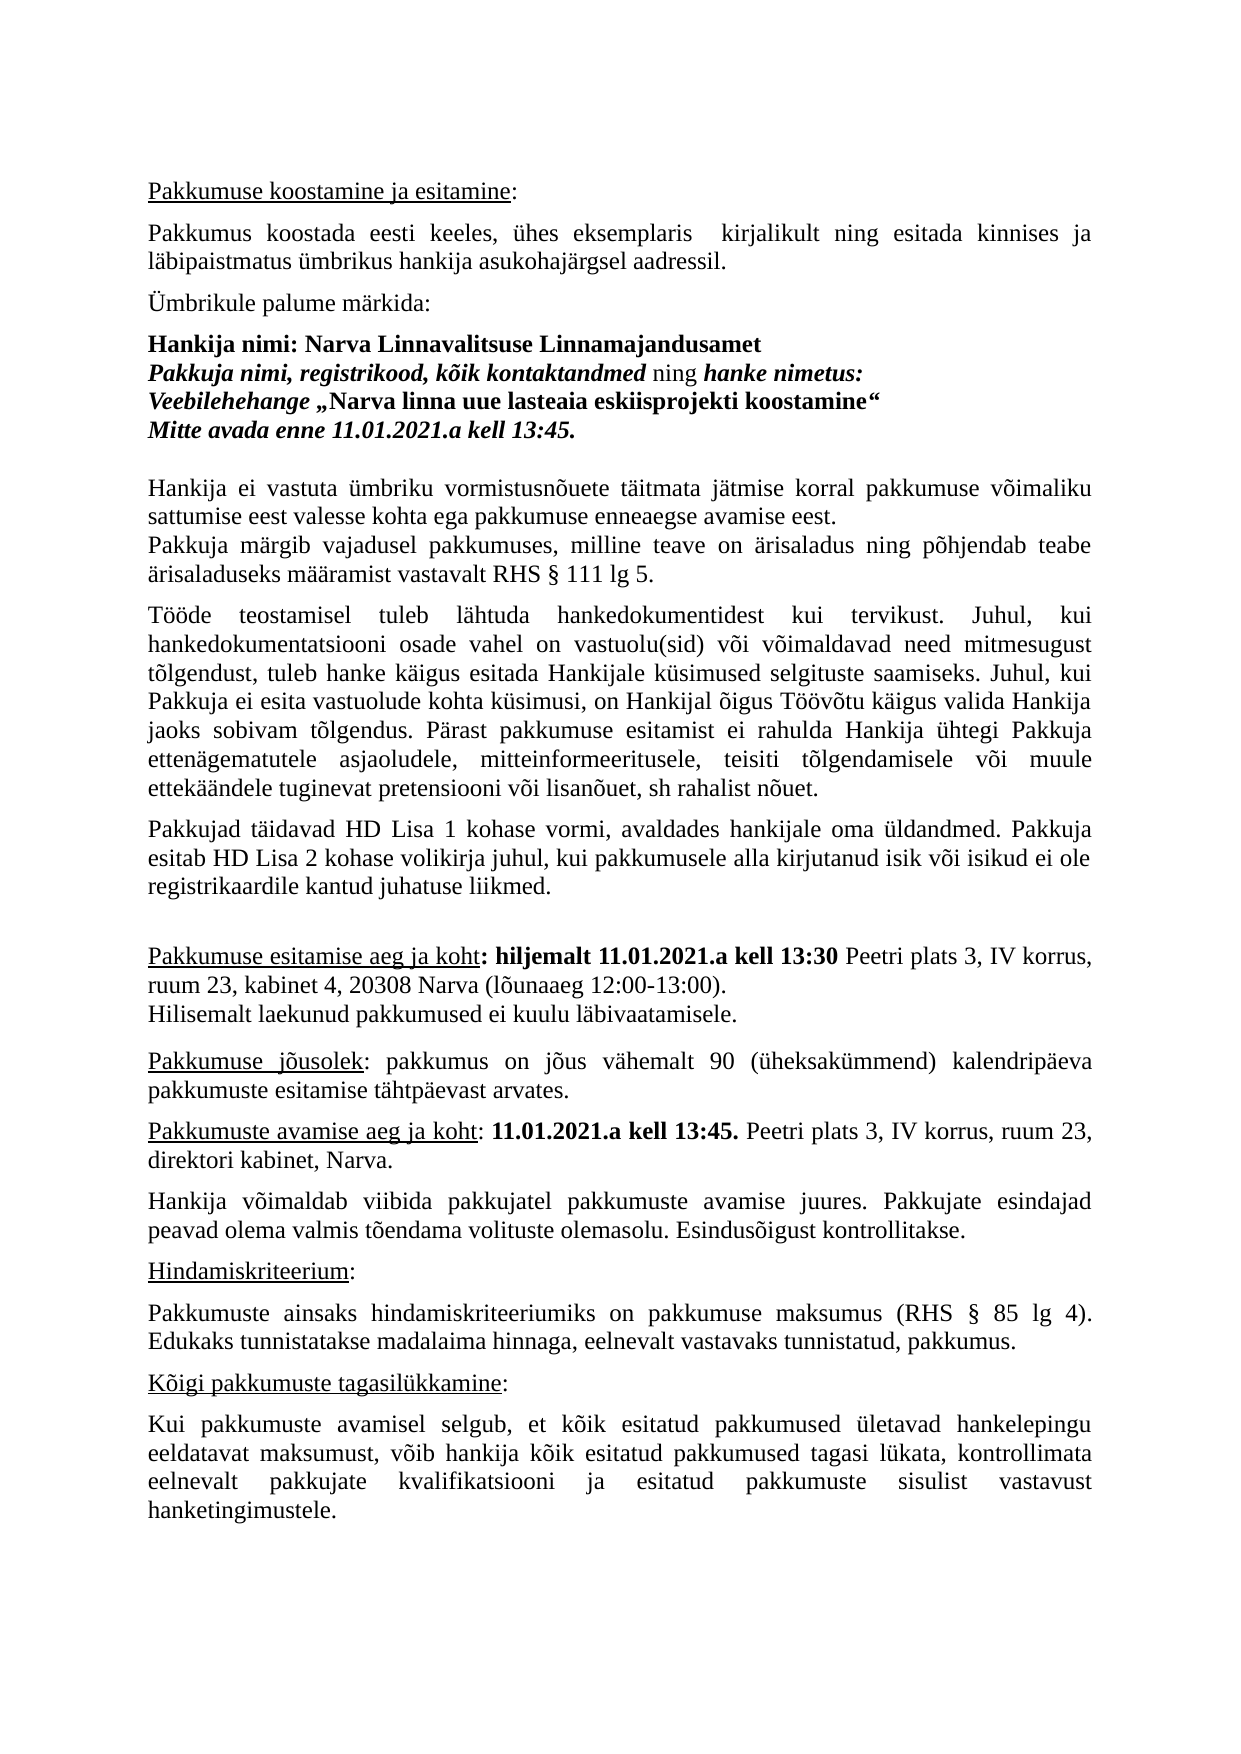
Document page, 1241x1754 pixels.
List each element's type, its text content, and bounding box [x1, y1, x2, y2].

text Pakkumus koostada eesti keeles, ühes eksemplaris kirjalikult ning esitada kinnises ja läbipaistmatus ümbrikus hankija asukohajärgsel aadressil. [148, 218, 1093, 275]
text Pakkumuse esitamise aeg ja koht: hiljemalt 11.01.2021.a kell 13:30 Peetri plats 3, IV korrus, ruum 23, kabinet 4, 20308 Narva (lõunaaeg 12:00-13:00). [148, 941, 1093, 999]
text Mitte avada enne 11.01.2021.a kell 13:45. [148, 415, 1093, 444]
text Pakkuja nimi, registrikood, kõik kontaktandmed ning hanke nimetus: Veebilehehange „Narva linna uue lasteaia eskiisprojekti koostamine“ [148, 358, 1093, 415]
text Hindamiskriteerium: [148, 1256, 1093, 1285]
text Pakkumuse koostamine ja esitamine: [148, 176, 1093, 205]
text Pakkumuste ainsaks hindamiskriteeriumiks on pakkumuse maksumus (RHS § 85 lg 4). Edukaks tunnistatakse madalaima hinnaga, eelnevalt vastavaks tunnistatud, pakkumus. [148, 1298, 1093, 1355]
text Kõigi pakkumuste tagasilükkamine: [148, 1368, 1093, 1396]
text Pakkuja märgib vajadusel pakkumuses, milline teave on ärisaladus ning põhjendab teabe ärisaladuseks määramist vastavalt RHS § 111 lg 5. [148, 530, 1093, 588]
text Pakkumuse jõusolek: pakkumus on jõus vähemalt 90 (üheksakümmend) kalendripäeva pakkumuste esitamise tähtpäevast arvates. [148, 1046, 1093, 1104]
text Hilisemalt laekunud pakkumused ei kuulu läbivaatamisele. [148, 999, 1093, 1028]
text Ümbrikule palume märkida: [148, 288, 1093, 316]
text Pakkumuste avamise aeg ja koht: 11.01.2021.a kell 13:45. Peetri plats 3, IV korrus, ruum 23, direktori kabinet, Narva. [148, 1116, 1093, 1174]
text Hankija võimaldab viibida pakkujatel pakkumuste avamise juures. Pakkujate esindajad peavad olema valmis tõendama volituste olemasolu. Esindusõigust kontrollitakse. [148, 1186, 1093, 1244]
text Tööde teostamisel tuleb lähtuda hankedokumentidest kui tervikust. Juhul, kui hankedokumentatsiooni osade vahel on vastuolu(sid) või võimaldavad need mitmesugust tõlgendust, tuleb hanke käigus esitada Hankijale küsimused selgituste saamiseks. Juhul, kui Pakkuja ei esita vastuolude kohta küsimusi, on Hankijal õigus Töövõtu käigus valida Hankija jaoks sobivam tõlgendus. Pärast pakkumuse esitamist ei rahulda Hankija ühtegi Pakkuja ettenägematutele asjaoludele, mitteinformeeritusele, teisiti tõlgendamisele või muule ettekäändele tuginevat pretensiooni või lisanõuet, sh rahalist nõuet. [148, 600, 1093, 801]
text Hankija ei vastuta ümbriku vormistusnõuete täitmata jätmise korral pakkumuse võimaliku sattumise eest valesse kohta ega pakkumuse enneaegse avamise eest. [148, 473, 1093, 530]
text Pakkujad täidavad HD Lisa 1 kohase vormi, avaldades hankijale oma üldandmed. Pakkuja esitab HD Lisa 2 kohase volikirja juhul, kui pakkumusele alla kirjutanud isik või isikud ei ole registrikaardile kantud juhatuse liikmed. [148, 814, 1093, 900]
text Kui pakkumuste avamisel selgub, et kõik esitatud pakkumused ületavad hankelepingu eeldatavat maksumust, võib hankija kõik esitatud pakkumused tagasi lükata, kontrollimata eelnevalt pakkujate kvalifikatsiooni ja esitatud pakkumuste sisulist vastavust hanketingimustele. [148, 1409, 1093, 1524]
text Hankija nimi: Narva Linnavalitsuse Linnamajandusamet [148, 329, 1093, 358]
